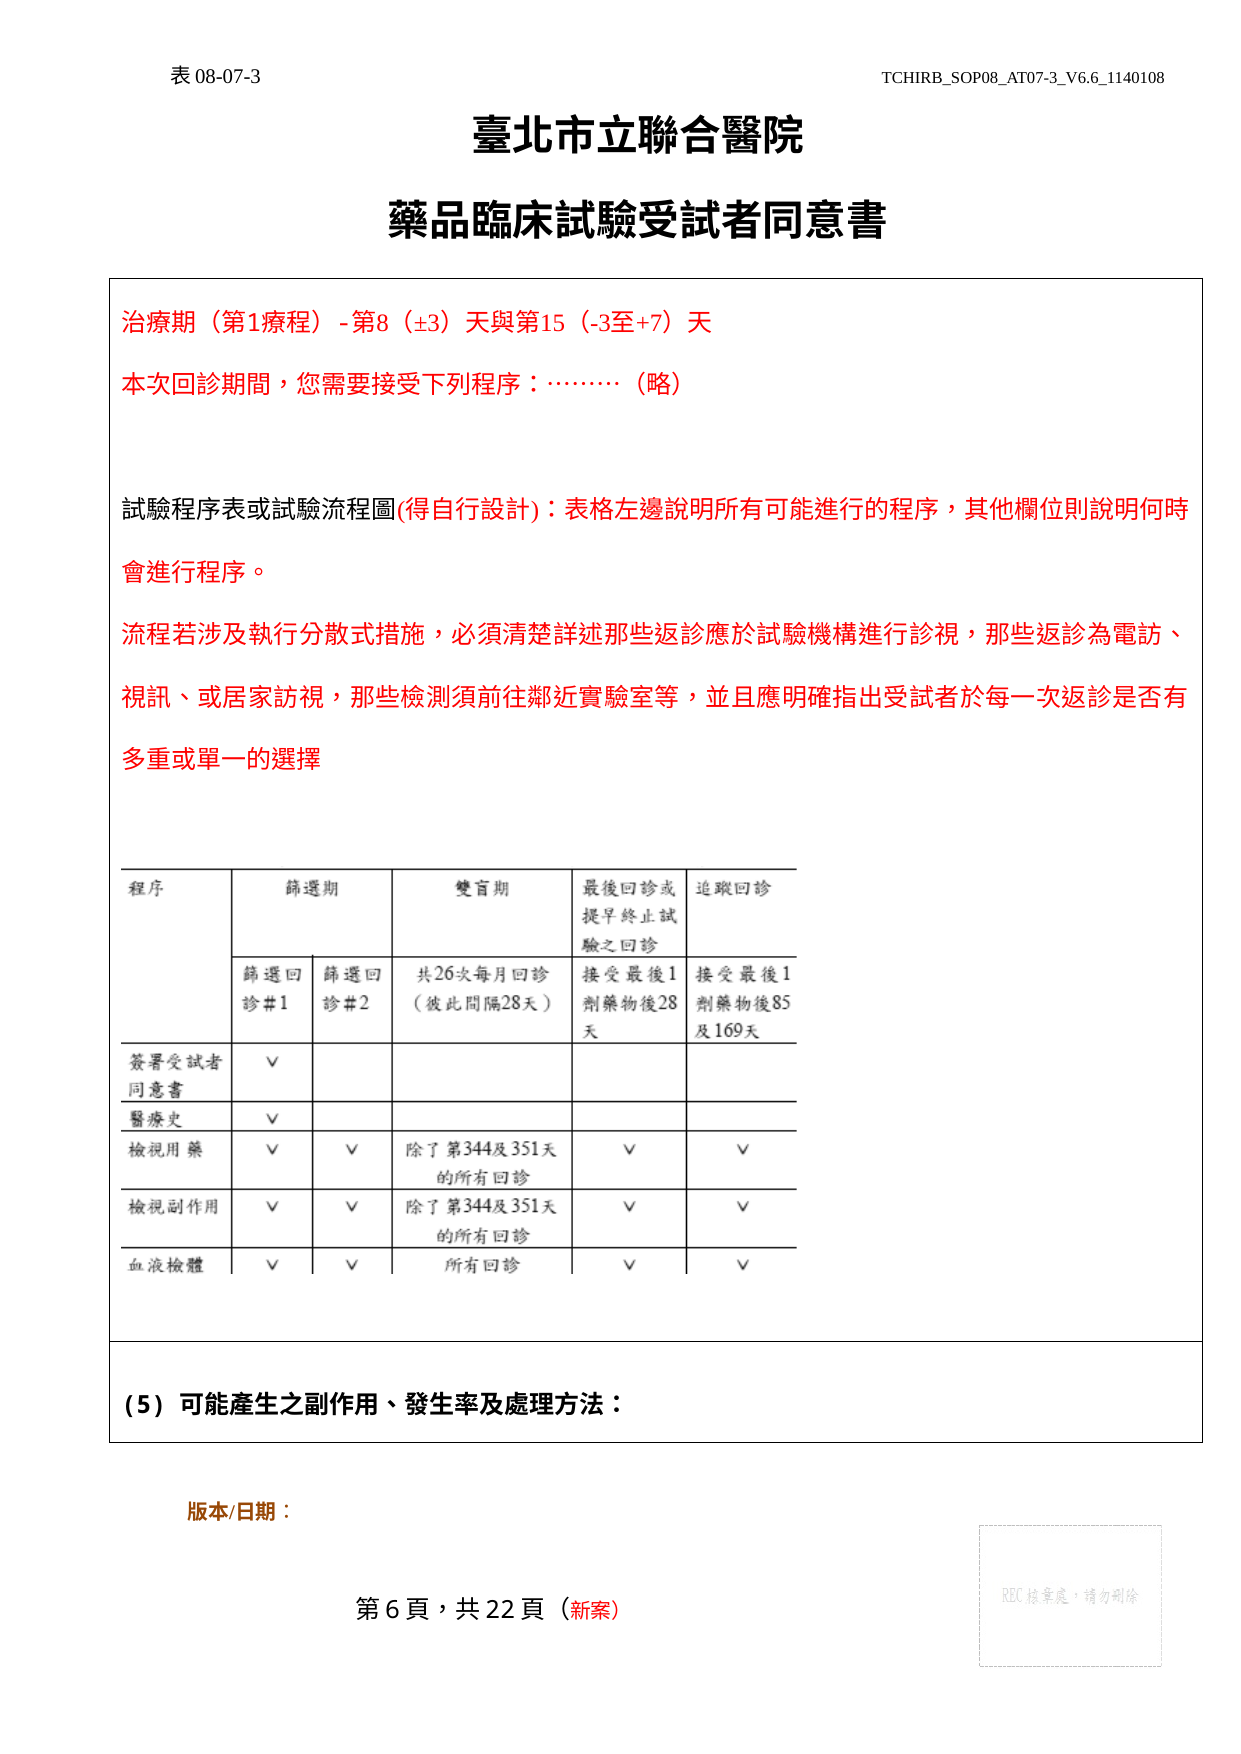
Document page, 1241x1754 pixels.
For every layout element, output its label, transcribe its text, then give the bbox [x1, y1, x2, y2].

table_cell 可能產生之副作用、發生率及處理方法： 與試驗藥物相關的風險 (本試驗使用藥物的副作用) 填寫範例： 所有試驗藥物都可能造成副作用，而您可能會經歷也可能不會發生下列清單中的副作用。 副作用： A副作用(載明此副作用之發生率) B副作用(載明此副作用之發生率) 觀察到的嚴重副作用及處理方式： 本試驗可能會有其他的副作用，但目前還不清楚。參加試驗期間，試驗醫師及其他試驗人員會定期監測您是否發生副作用。必要時，將安排您進行額外的訪視及檢測。如果您發生副作用，敬請告知您的試驗醫師及其他試驗人員，試驗醫師會依您的情況決定給予適當處置。 與試驗過程相關的風險 填寫範例： 在試驗進行的過程中，您可能會感到不適，某些檢驗可能會有危險，例如：採集血液樣本、心電圖檢測、肝臟切片檢查…等。 採集血液樣本：從手臂上抽血可能會引起部位疼痛、瘀青、頭昏眼花，而在很低的機率下可能會發生感染。處理方式為抽血後需按壓抽血部位至少5分鐘；瘀青可以熱敷方式緩解；頭昏眼花則需靜坐或平躺休息。若抽血處感染請立即與本研究主持人 醫師聯絡，臺北市立聯合醫院將提供您必要之醫療照護 空腹可能引起頭暈、頭痛、胃不舒服或暈倒。處理方式為靜坐休息，抽血後盡快進食。 心電圖貼片可能會使皮膚泛紅或發癢，會輕微感到不適，不需處理。 肝臟切片檢查可能相關的風險，包括腹部出血，肝血腫，肝管出血，菌血症，膽汁性腹膜炎，胸膜炎，或相鄰的器官等，發生率為0.06％至0.32％，在最壞的情況下，可能導致死亡，但機會是低於1/10000至1/12000。醫護人員會在檢查後隨時監測您的狀況，提供立即的處理。 如果您出現任何上述嚴重或危險的副作用，您應該儘速： 1. 撥打電話聯絡24小時緊急聯絡人。 2. 視需要前往最近的急診室。 [110, 1342, 1202, 1442]
table_cell 治療期（第1療程）-第8（±3）天與第15（-3至+7）天 本次回診期間，您需要接受下列程序：………（略） 試驗程序表或試驗流程圖(得自行設計)：表格左邊說明所有可能進行的程序，其他欄位則說明何時會進行程序。 流程若涉及執行分散式措施，必須清楚詳述那些返診應於試驗機構進行診視，那些返診為電訪、視訊、或居家訪視，那些檢測須前往鄰近實驗室等，並且應明確指出受試者於每一次返診是否有多重或單一的選擇 [110, 279, 1202, 1341]
